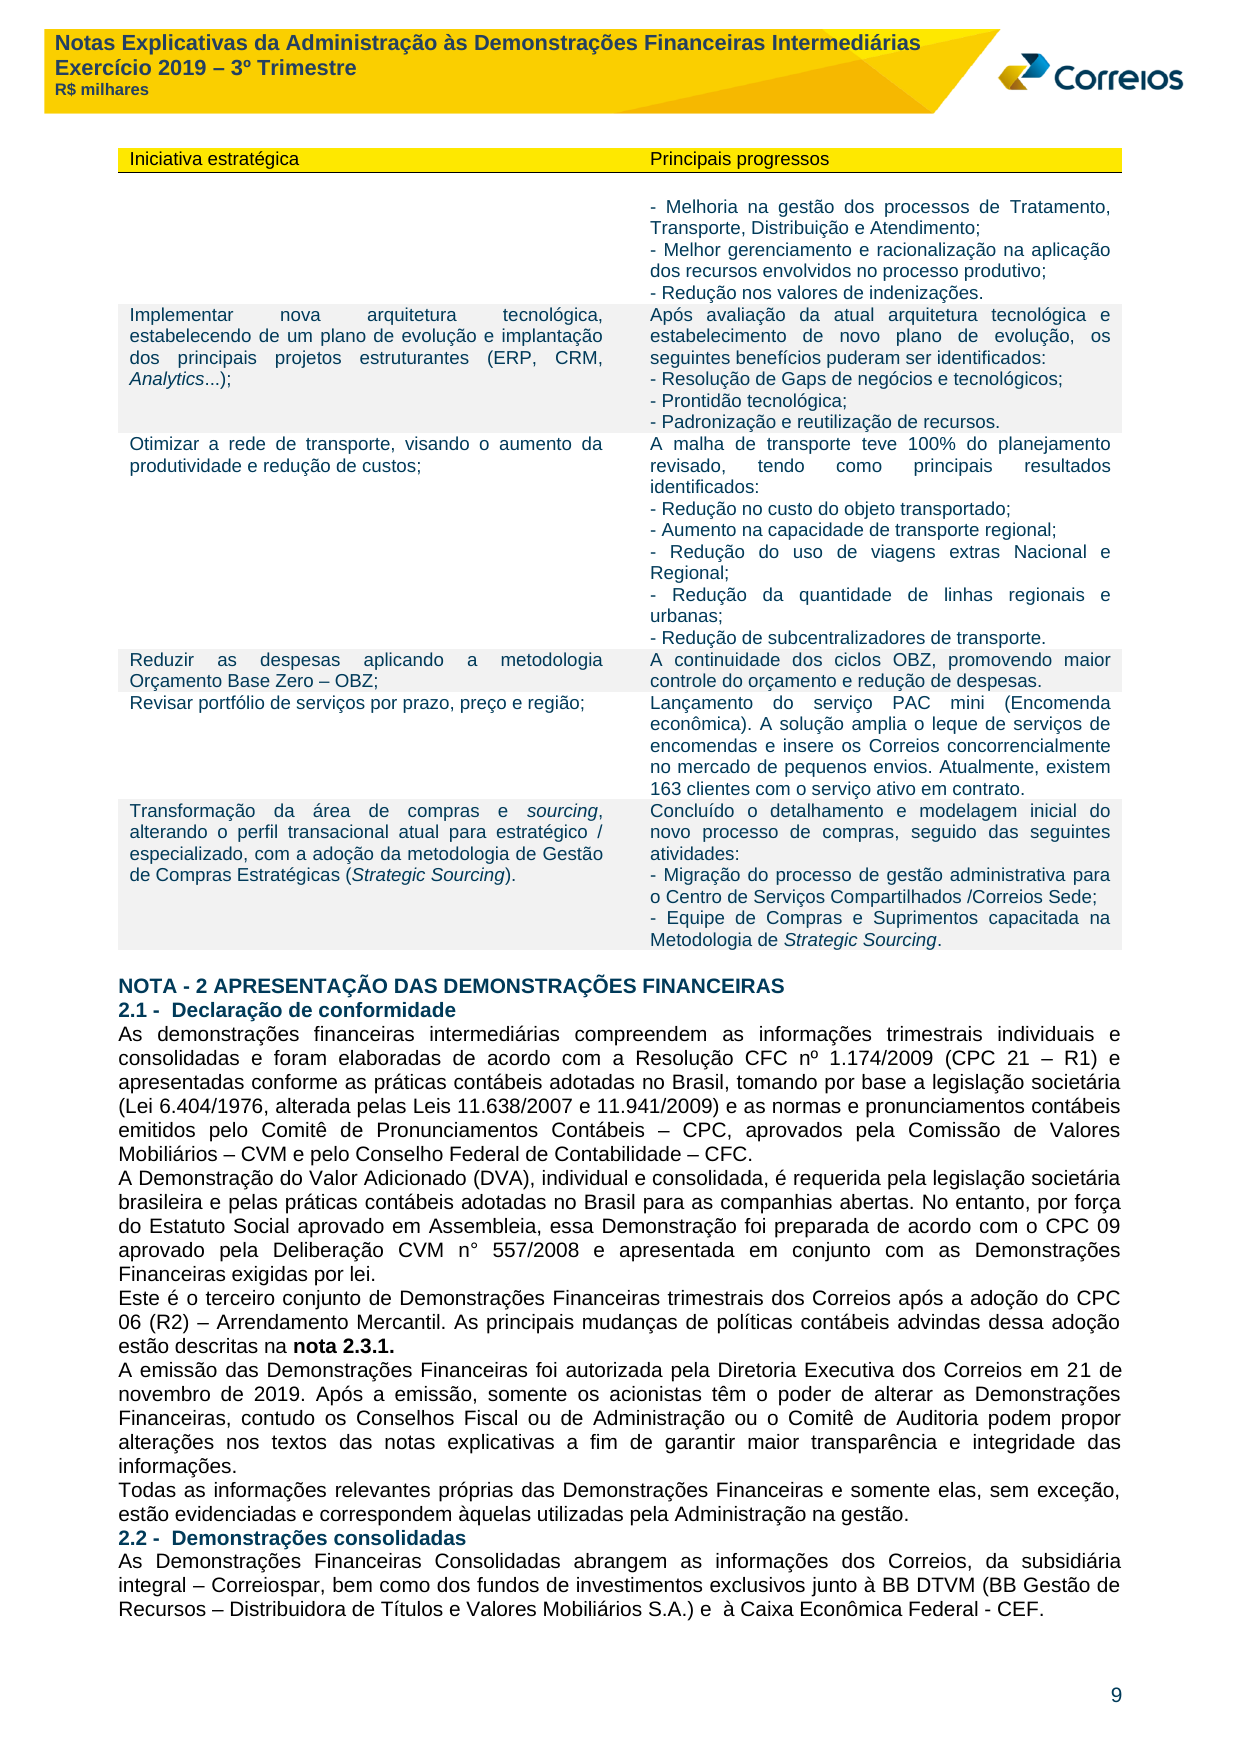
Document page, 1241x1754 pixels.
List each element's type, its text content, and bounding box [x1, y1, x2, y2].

picture [364, 828, 368, 838]
table_header Principais progressos [639, 148, 1122, 172]
picture [663, 415, 670, 421]
table_cell [614, 649, 639, 692]
picture [663, 394, 670, 400]
subtitle Declaração de conformidade [118, 998, 1122, 1022]
picture [1042, 249, 1046, 260]
table_header Iniciativa estratégica [118, 148, 614, 172]
table_cell A continuidade dos ciclos OBZ, promovendo maior controle do orçamento e redução de despesas. [639, 649, 1122, 692]
table_cell [614, 173, 639, 303]
picture [663, 286, 670, 299]
picture [44, 29, 1210, 114]
table_cell Revisar portfólio de serviços por prazo, preço e região; [118, 692, 614, 799]
list Todas as informações relevantes próprias das Demonstrações Financeiras e somente elas, sem exceção, estão evidenciadas e correspondem àquelas utilizadas pela Administração na gestão. [118, 1477, 1122, 1525]
picture [1012, 696, 1021, 701]
picture [800, 246, 804, 256]
table_cell Após avaliação da atual arquitetura tecnológica e estabelecimento de novo plano de evolução, os seguintes benefícios puderam ser identificados: - Resolução de Gaps de negócios e tecnológicos; - Prontidão tecnológica; - Padronização e reutilização de recursos. [639, 304, 1122, 433]
picture [570, 351, 577, 364]
picture [131, 653, 138, 666]
picture [690, 893, 694, 903]
picture [937, 529, 941, 540]
table_cell [118, 173, 614, 303]
picture [520, 440, 524, 450]
text As Demonstrações Financeiras Consolidadas abrangem as informações dos Correios, da subsidiária integral – Correiospar, bem como dos fundos de investimentos exclusivos junto à BB DTVM (BB Gestão de Recursos – Distribuidora de Títulos e Valores Mobiliários S.A.) e à Caixa Econômica Federal - CEF. [118, 1549, 1122, 1621]
picture [131, 696, 138, 709]
picture [714, 656, 718, 666]
table_cell A malha de transporte teve 100% do planejamento revisado, tendo como principais resultados identificados: - Redução no custo do objeto transportado; - Aumento na capacidade de transporte regional; - Redução do uso de viagens extras Nacional e Regional; - Redução da quantidade de linhas regionais e urbanas; - Redução de subcentralizadores de transporte. [639, 433, 1122, 648]
table_cell - Melhoria na gestão dos processos de Tratamento, Transporte, Distribuição e Atendimento; - Melhor gerenciamento e racionalização na aplicação dos recursos envolvidos no processo produtivo; - Redução nos valores de indenizações. [639, 173, 1122, 303]
table_cell [614, 433, 639, 648]
picture [663, 372, 670, 385]
picture [460, 702, 464, 713]
picture [229, 698, 235, 709]
list A emissão das Demonstrações Financeiras foi autorizada pela Diretoria Executiva dos Correios em 21 de novembro de 2019. Após a emissão, somente os acionistas têm o poder de alterar as Demonstrações Financeiras, contudo os Conselhos Fiscal ou de Administração ou o Comitê de Auditoria podem propor alterações nos textos das notas explicativas a fim de garantir maior transparência e integridade das informações. [118, 1358, 1122, 1477]
table_cell Implementar nova arquitetura tecnológica, estabelecendo de um plano de evolução e implantação dos principais projetos estruturantes (ERP, CRM, Analytics...); [118, 304, 614, 433]
table_cell Reduzir as despesas aplicando a metodologia Orçamento Base Zero – OBZ; [118, 649, 614, 692]
list As demonstrações financeiras intermediárias compreendem as informações trimestrais individuais e consolidadas e foram elaboradas de acordo com a Resolução CFC nº 1.174/2009 (CPC 21 – R1) e apresentadas conforme as práticas contábeis adotadas no Brasil, tomando por base a legislação societária (Lei 6.404/1976, alterada pelas Leis 11.638/2007 e 11.941/2009) e as normas e pronunciamentos contábeis emitidos pelo Comitê de Pronunciamentos Contábeis – CPC, aprovados pela Comissão de Valores Mobiliários – CVM e pelo Conselho Federal de Contabilidade – CFC. [118, 1022, 1122, 1166]
picture [691, 397, 695, 407]
picture [811, 677, 815, 687]
picture [691, 742, 695, 752]
table_cell Lançamento do serviço PAC mini (Encomenda econômica). A solução amplia o leque de serviços de encomendas e insere os Correios concorrencialmente no mercado de pequenos envios. Atualmente, existem 163 clientes com o serviço ativo em contrato. [639, 692, 1122, 799]
picture [668, 911, 677, 916]
subtitle Demonstrações consolidadas [118, 1525, 1122, 1549]
table_header [614, 148, 639, 172]
picture [663, 502, 670, 515]
picture [962, 354, 966, 364]
table_cell [614, 304, 639, 433]
table_cell [614, 692, 639, 799]
picture [663, 631, 670, 644]
picture [943, 437, 952, 450]
picture [1059, 742, 1063, 752]
picture [862, 720, 866, 730]
list Este é o terceiro conjunto de Demonstrações Financeiras trimestrais dos Correios após a adoção do CPC 06 (R2) – Arrendamento Mercantil. As principais mudanças de políticas contábeis advindas dessa adoção estão descritas na nota 2.3.1. [118, 1286, 1122, 1358]
table_cell Transformação da área de compras e sourcing, alterando o perfil transacional atual para estratégico / especializado, com a adoção da metodologia de Gestão de Compras Estratégicas (Strategic Sourcing). [118, 799, 614, 950]
table_cell Otimizar a rede de transporte, visando o aumento da produtividade e redução de custos; [118, 433, 614, 648]
picture [858, 807, 862, 817]
subtitle APRESENTAÇÃO DAS DEMONSTRAÇÕES FINANCEIRAS [118, 974, 1122, 998]
picture [964, 270, 968, 281]
table_cell Concluído o detalhamento e modelagem inicial do novo processo de compras, seguido das seguintes atividades: - Migração do processo de gestão administrativa para o Centro de Serviços Compartilhados /Correios Sede; - Equipe de Compras e Suprimentos capacitada na Metodologia de Strategic Sourcing. [639, 799, 1122, 950]
list A Demonstração do Valor Adicionado (DVA), individual e consolidada, é requerida pela legislação societária brasileira e pelas práticas contábeis adotadas no Brasil para as companhias abertas. No entanto, por força do Estatuto Social aprovado em Assembleia, essa Demonstração foi preparada de acordo com o CPC 09 aprovado pela Deliberação CVM n° 557/2008 e apresentada em conjunto com as Demonstrações Financeiras exigidas por lei. [118, 1166, 1122, 1286]
picture [943, 914, 947, 924]
table_cell [614, 799, 639, 950]
